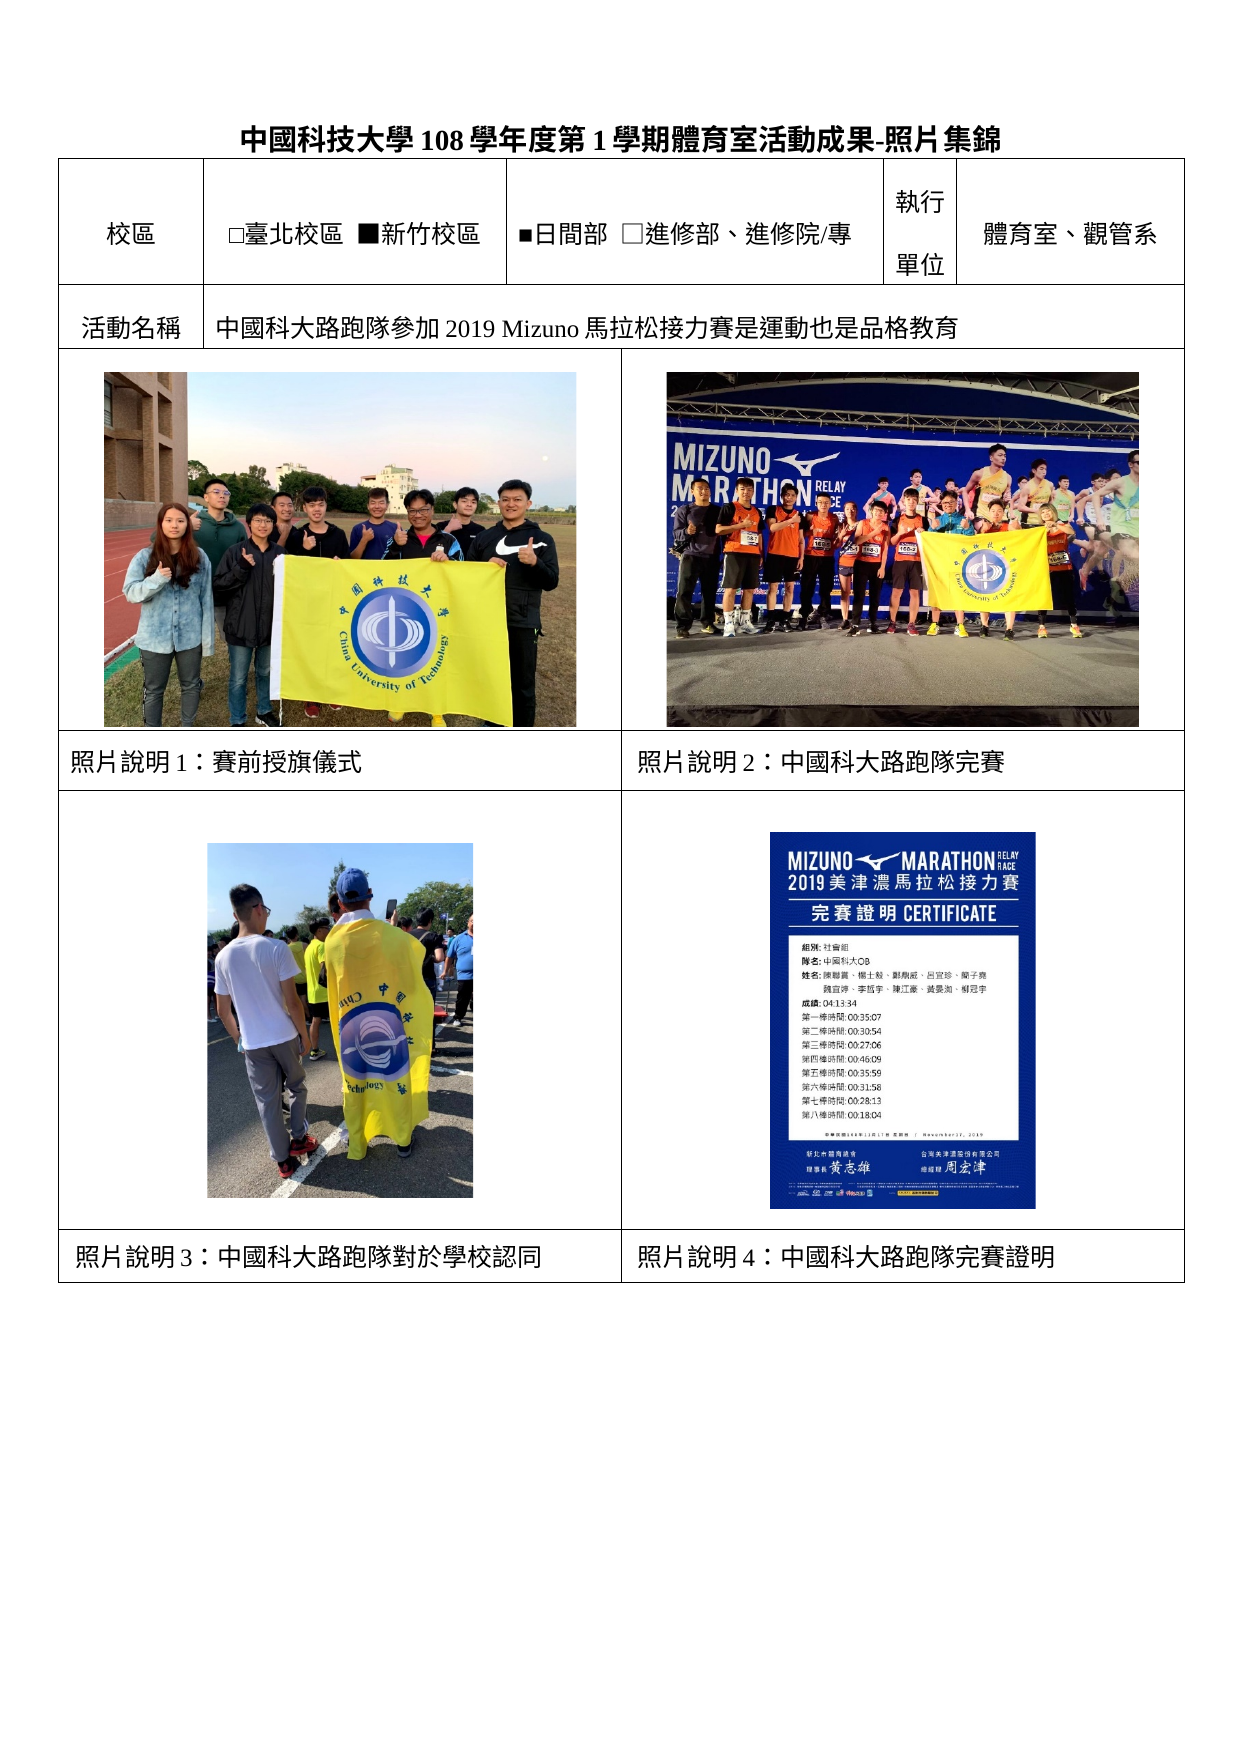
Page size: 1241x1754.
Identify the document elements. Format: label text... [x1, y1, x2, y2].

table_header 執行單位 [884, 159, 956, 284]
table_cell 照片說明3：中國科大路跑隊對於學校認同 [59, 1230, 621, 1282]
table_cell 照片說明1：賽前授旗儀式 [59, 731, 621, 790]
table_cell 照片說明2：中國科大路跑隊完賽 [622, 731, 1184, 790]
table_cell [59, 791, 621, 1229]
table_cell [622, 349, 1184, 729]
table_header ■日間部 □進修部、進修院/專 [507, 159, 883, 284]
table_header 校區 [59, 159, 203, 284]
table_cell [622, 791, 1184, 1229]
table_header □臺北校區 ■新竹校區 [204, 159, 506, 284]
table_cell 活動名稱 [59, 285, 203, 348]
table_header 體育室、觀管系 [957, 159, 1184, 284]
table_cell 中國科大路跑隊參加2019 Mizuno馬拉松接力賽是運動也是品格教育 [204, 285, 1184, 348]
table_cell 照片說明4：中國科大路跑隊完賽證明 [622, 1230, 1184, 1282]
table_cell [59, 349, 621, 729]
text 中國科技大學108學年度第1學期體育室活動成果-照片集錦 [104, 96, 1136, 158]
